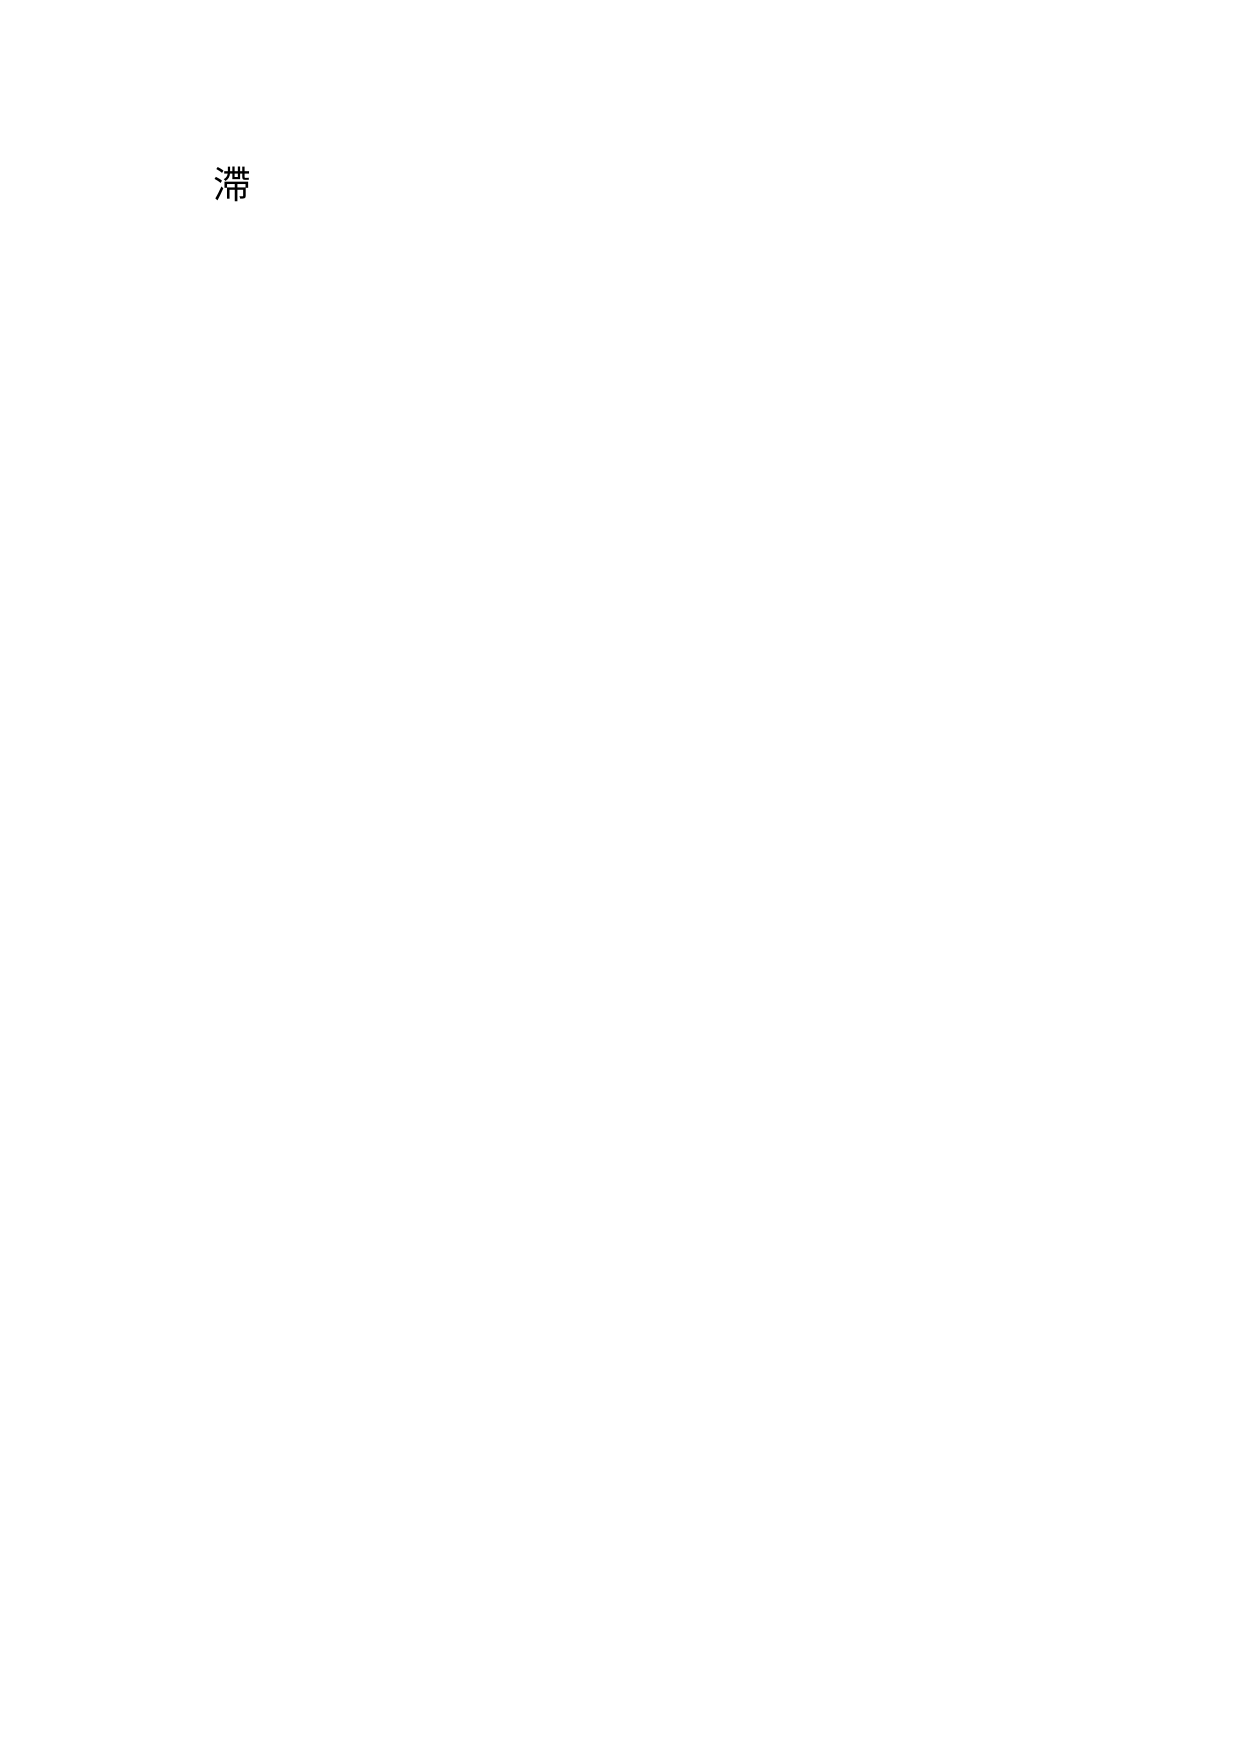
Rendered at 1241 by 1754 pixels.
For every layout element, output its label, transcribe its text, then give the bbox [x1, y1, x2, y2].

text 滯 [213, 155, 1039, 209]
